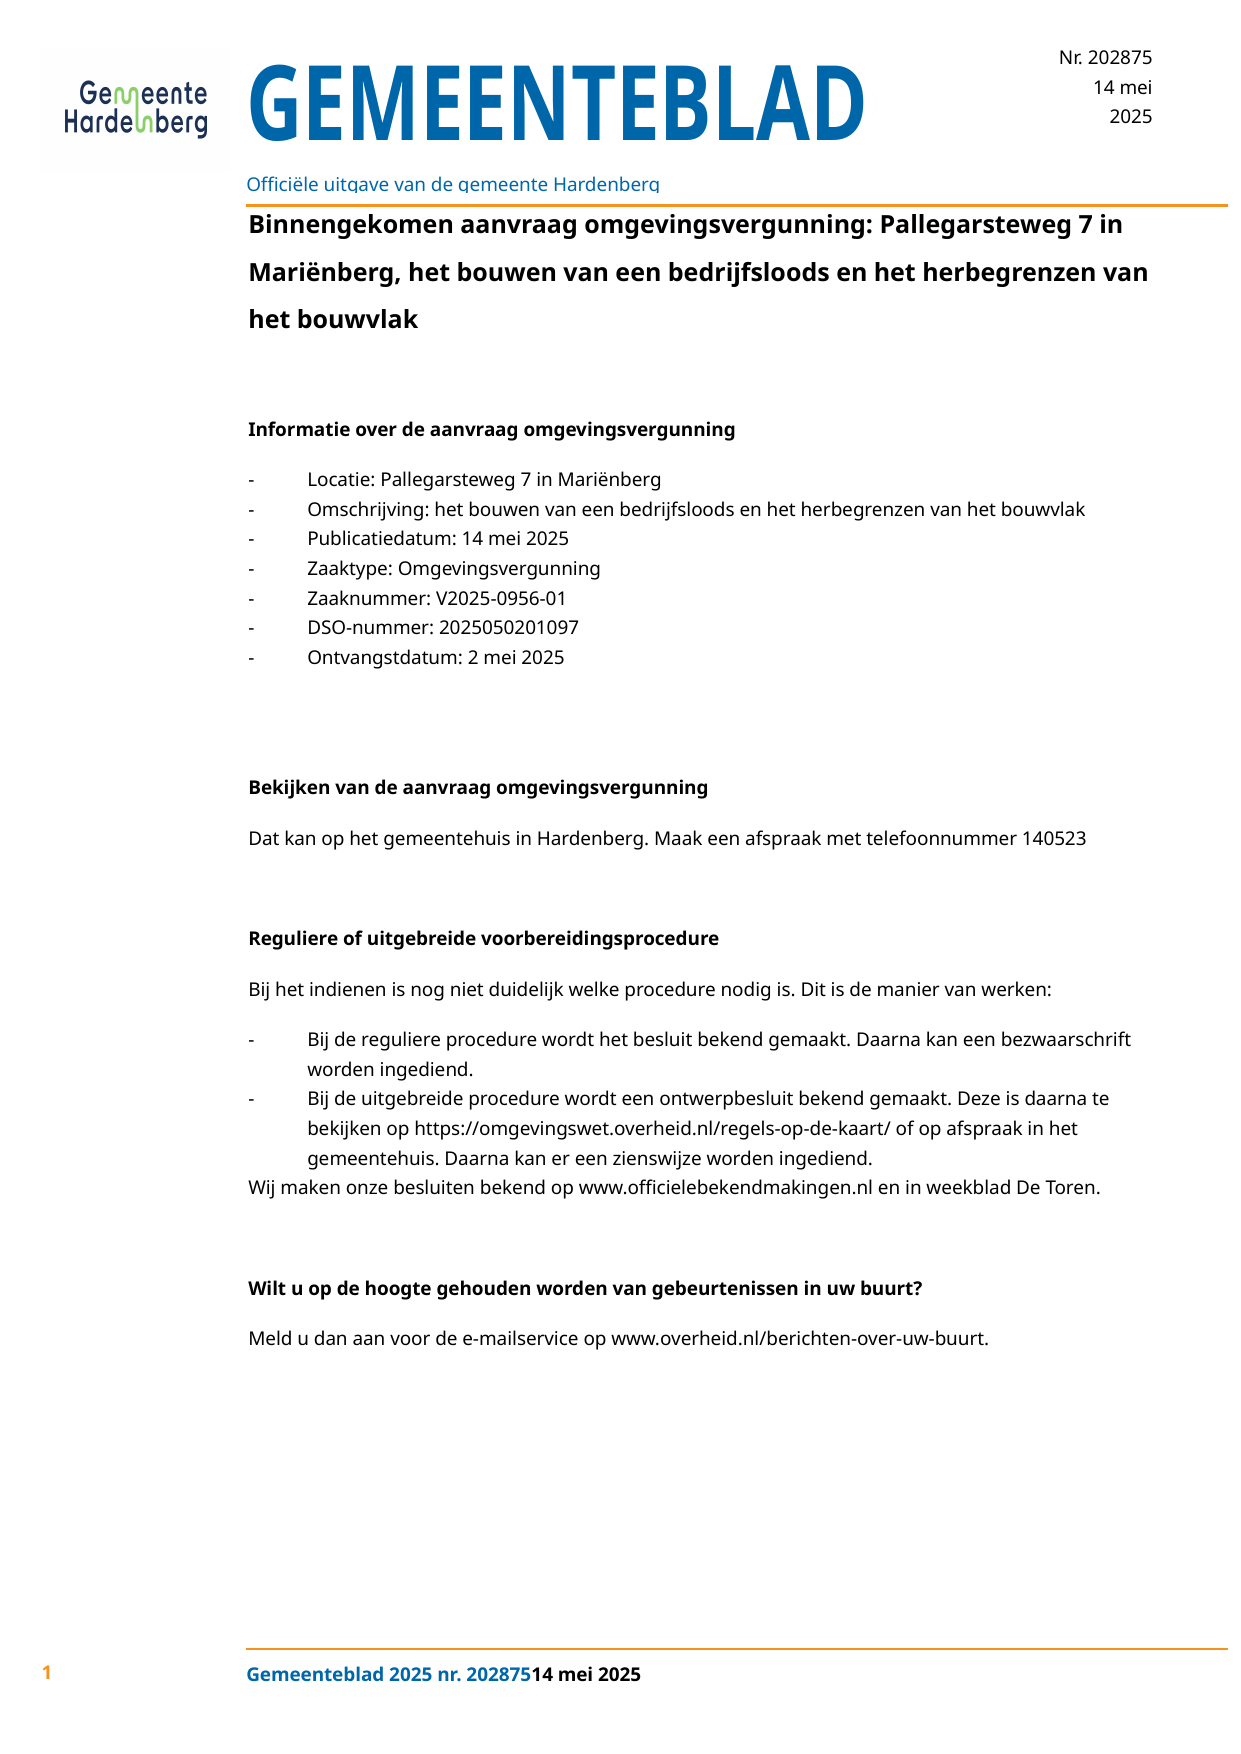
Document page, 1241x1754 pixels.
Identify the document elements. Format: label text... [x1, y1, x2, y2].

text Dat kan op het gemeentehuis in Hardenberg. Maak een afspraak met telefoonnummer 140523 [248, 825, 1152, 850]
list Zaaktype: Omgevingsvergunning [248, 555, 1152, 581]
text Bekijken van de aanvraag omgevingsvergunning [248, 774, 1152, 800]
text Bij het indienen is nog niet duidelijk welke procedure nodig is. Dit is de manier van werken: [248, 976, 1152, 1002]
text Wilt u op de hoogte gehouden worden van gebeurtenissen in uw buurt? [248, 1275, 1152, 1301]
list Bij de reguliere procedure wordt het besluit bekend gemaakt. Daarna kan een bezwaarschrift worden ingediend. [248, 1026, 1152, 1082]
text Wij maken onze besluiten bekend op www.officielebekendmakingen.nl en in weekblad De Toren. [248, 1174, 1152, 1200]
list Locatie: Pallegarsteweg 7 in Mariënberg [248, 466, 1152, 492]
text Binnengekomen aanvraag omgevingsvergunning: Pallegarsteweg 7 in Mariënberg, het bouwen van een bedrijfsloods en het herbegrenzen van het bouwvlak [248, 207, 1152, 336]
list Ontvangstdatum: 2 mei 2025 [248, 644, 1152, 669]
list Bij de uitgebreide procedure wordt een ontwerpbesluit bekend gemaakt. Deze is daarna te bekijken op https://omgevingswet.overheid.nl/regels-op-de-kaart/ of op afspraak in het gemeentehuis. Daarna kan er een zienswijze worden ingediend. [248, 1086, 1152, 1170]
list Zaaknummer: V2025-0956-01 [248, 585, 1152, 610]
picture [41, 47, 231, 172]
list DSO-nummer: 2025050201097 [248, 614, 1152, 640]
text Informatie over de aanvraag omgevingsvergunning [248, 416, 1152, 442]
list Publicatiedatum: 14 mei 2025 [248, 526, 1152, 551]
text Meld u dan aan voor de e-mailservice op www.overheid.nl/berichten-over-uw-buurt. [248, 1326, 1152, 1351]
list Omschrijving: het bouwen van een bedrijfsloods en het herbegrenzen van het bouwvlak [248, 496, 1152, 522]
text Reguliere of uitgebreide voorbereidingsprocedure [248, 926, 1152, 951]
